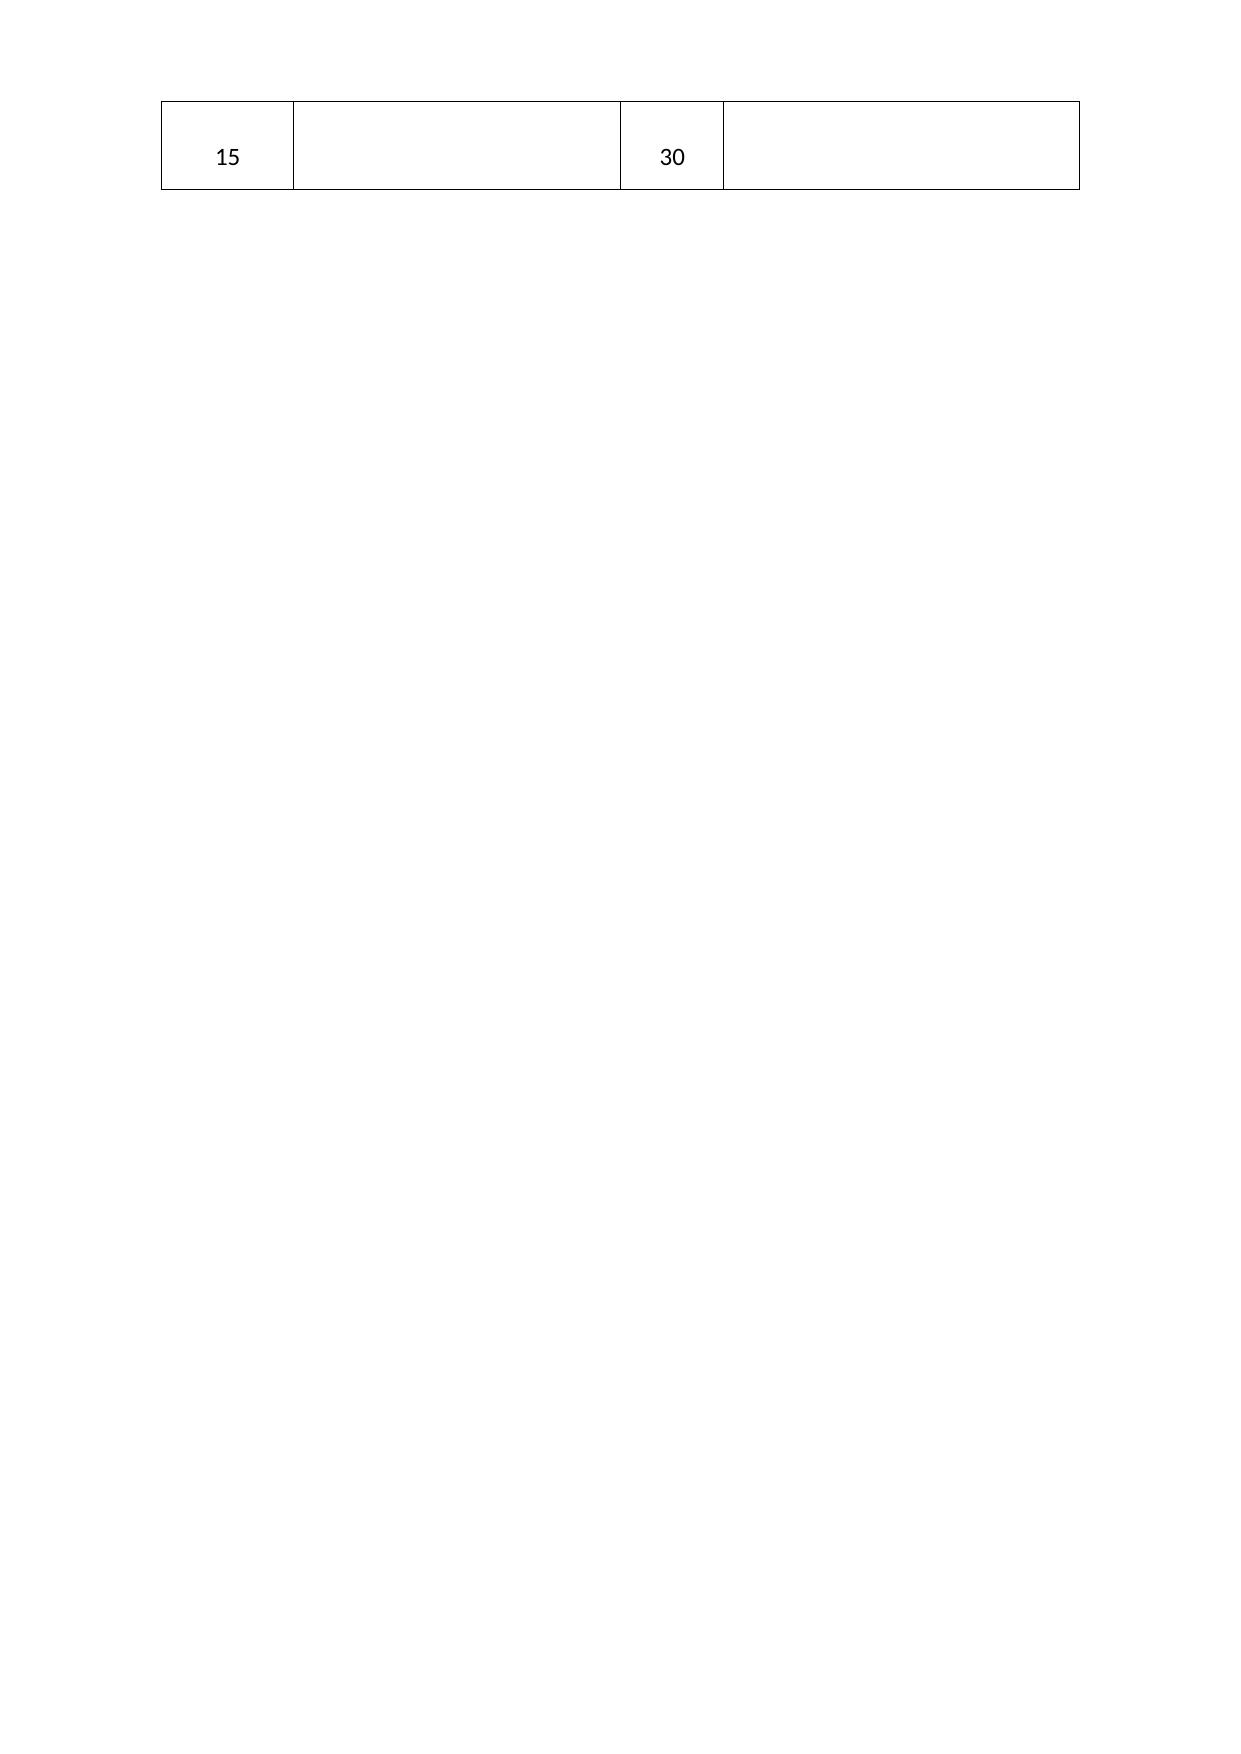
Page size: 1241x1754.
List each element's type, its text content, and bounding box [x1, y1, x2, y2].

table_cell 30 [621, 102, 723, 189]
table_cell [724, 102, 1079, 189]
table_cell [294, 102, 620, 189]
table_cell 15 [162, 102, 293, 189]
